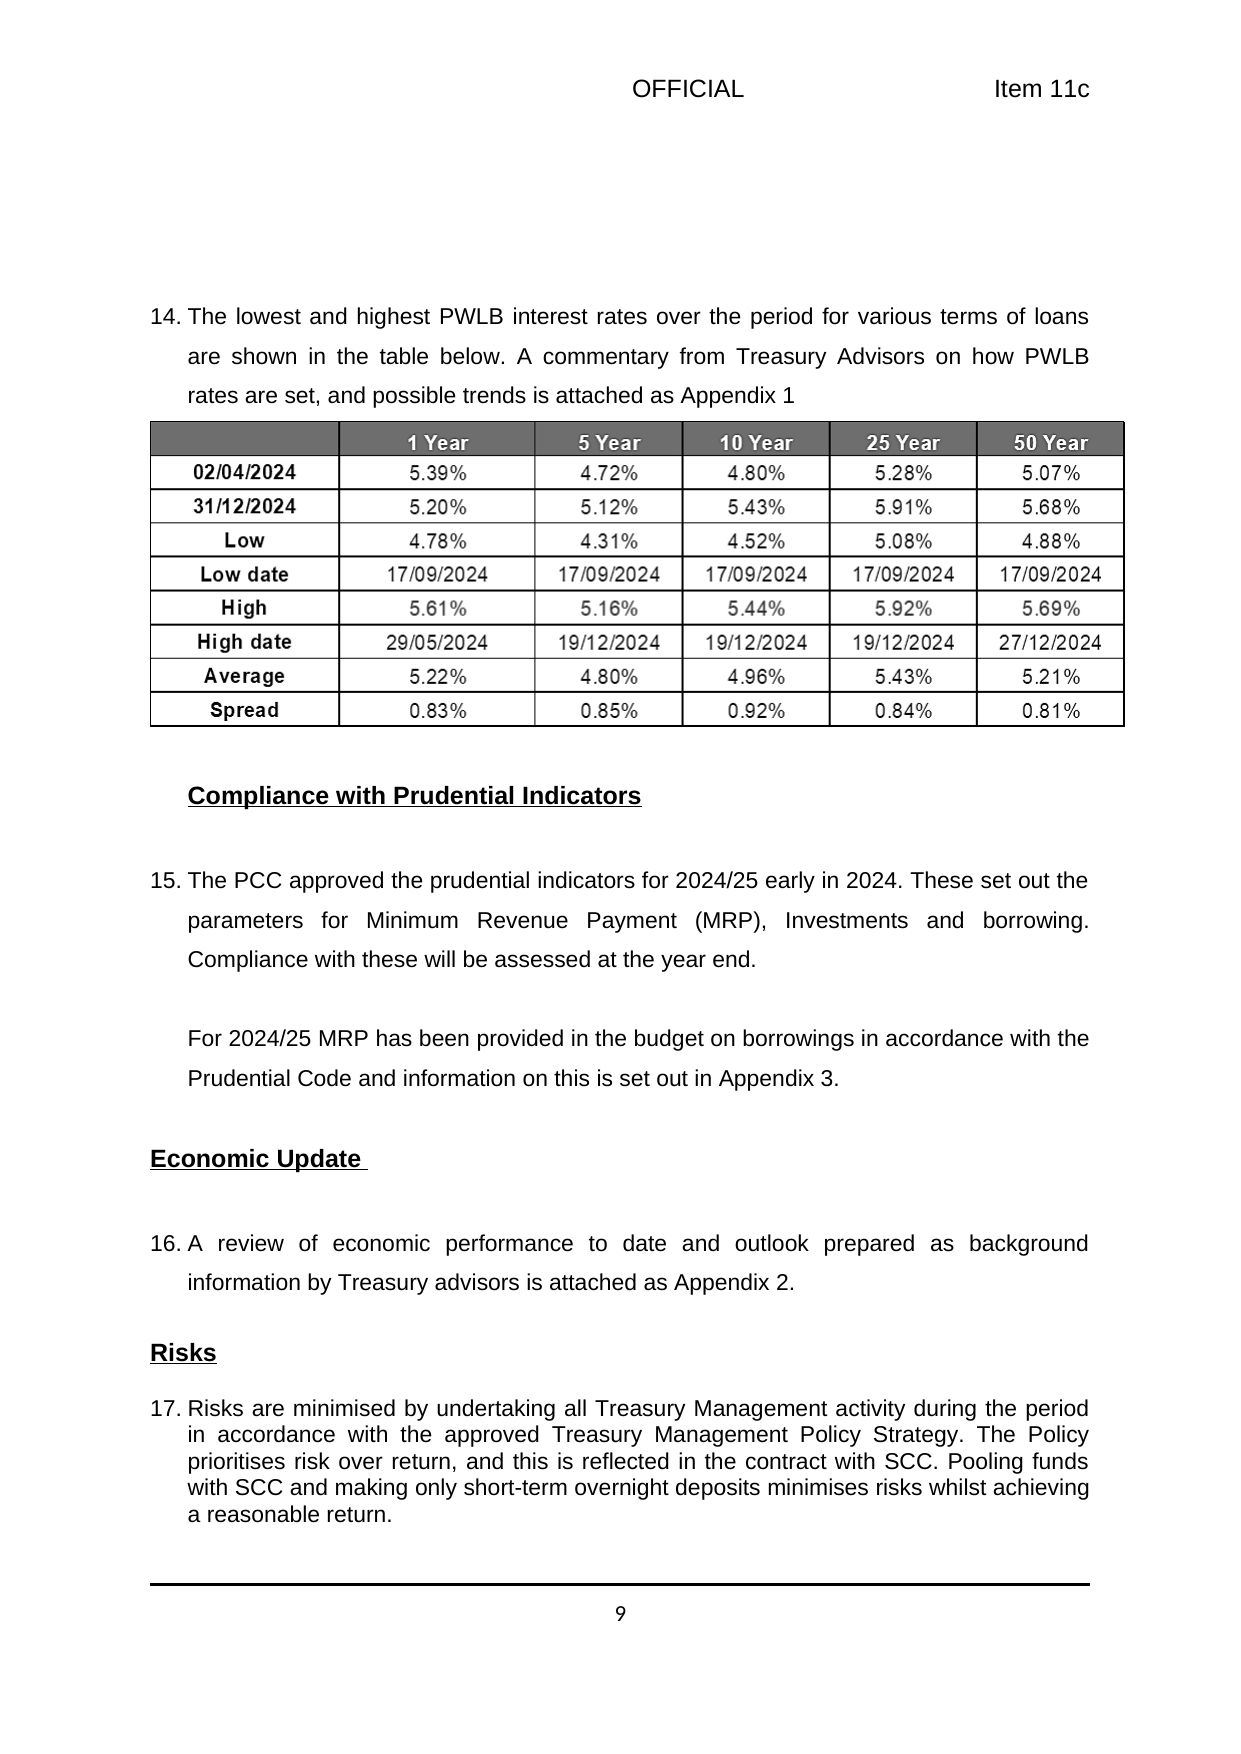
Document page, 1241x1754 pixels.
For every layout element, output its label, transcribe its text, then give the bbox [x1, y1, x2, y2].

text Economic Update [150, 1144, 1090, 1172]
list Risks are minimised by undertaking all Treasury Management activity during the period in accordance with the approved Treasury Management Policy Strategy. The Policy prioritises risk over return, and this is reflected in the contract with SCC. Pooling funds with SCC and making only short-term overnight deposits minimises risks whilst achieving a reasonable return. [150, 1395, 1090, 1583]
text Compliance with Prudential Indicators [187, 781, 1090, 810]
list The lowest and highest PWLB interest rates over the period for various terms of loans are shown in the table below. A commentary from Treasury Advisors on how PWLB rates are set, and possible trends is attached as Appendix 1 [150, 303, 1090, 408]
list The PCC approved the prudential indicators for 2024/25 early in 2024. These set out the parameters for Minimum Revenue Payment (MRP), Investments and borrowing. Compliance with these will be assessed at the year end. [150, 867, 1090, 973]
list For 2024/25 MRP has been provided in the budget on borrowings in accordance with the Prudential Code and information on this is set out in Appendix 3. [187, 1025, 1090, 1091]
text Risks [150, 1338, 1090, 1366]
list A review of economic performance to date and outlook prepared as background information by Treasury advisors is attached as Appendix 2. [150, 1230, 1090, 1296]
